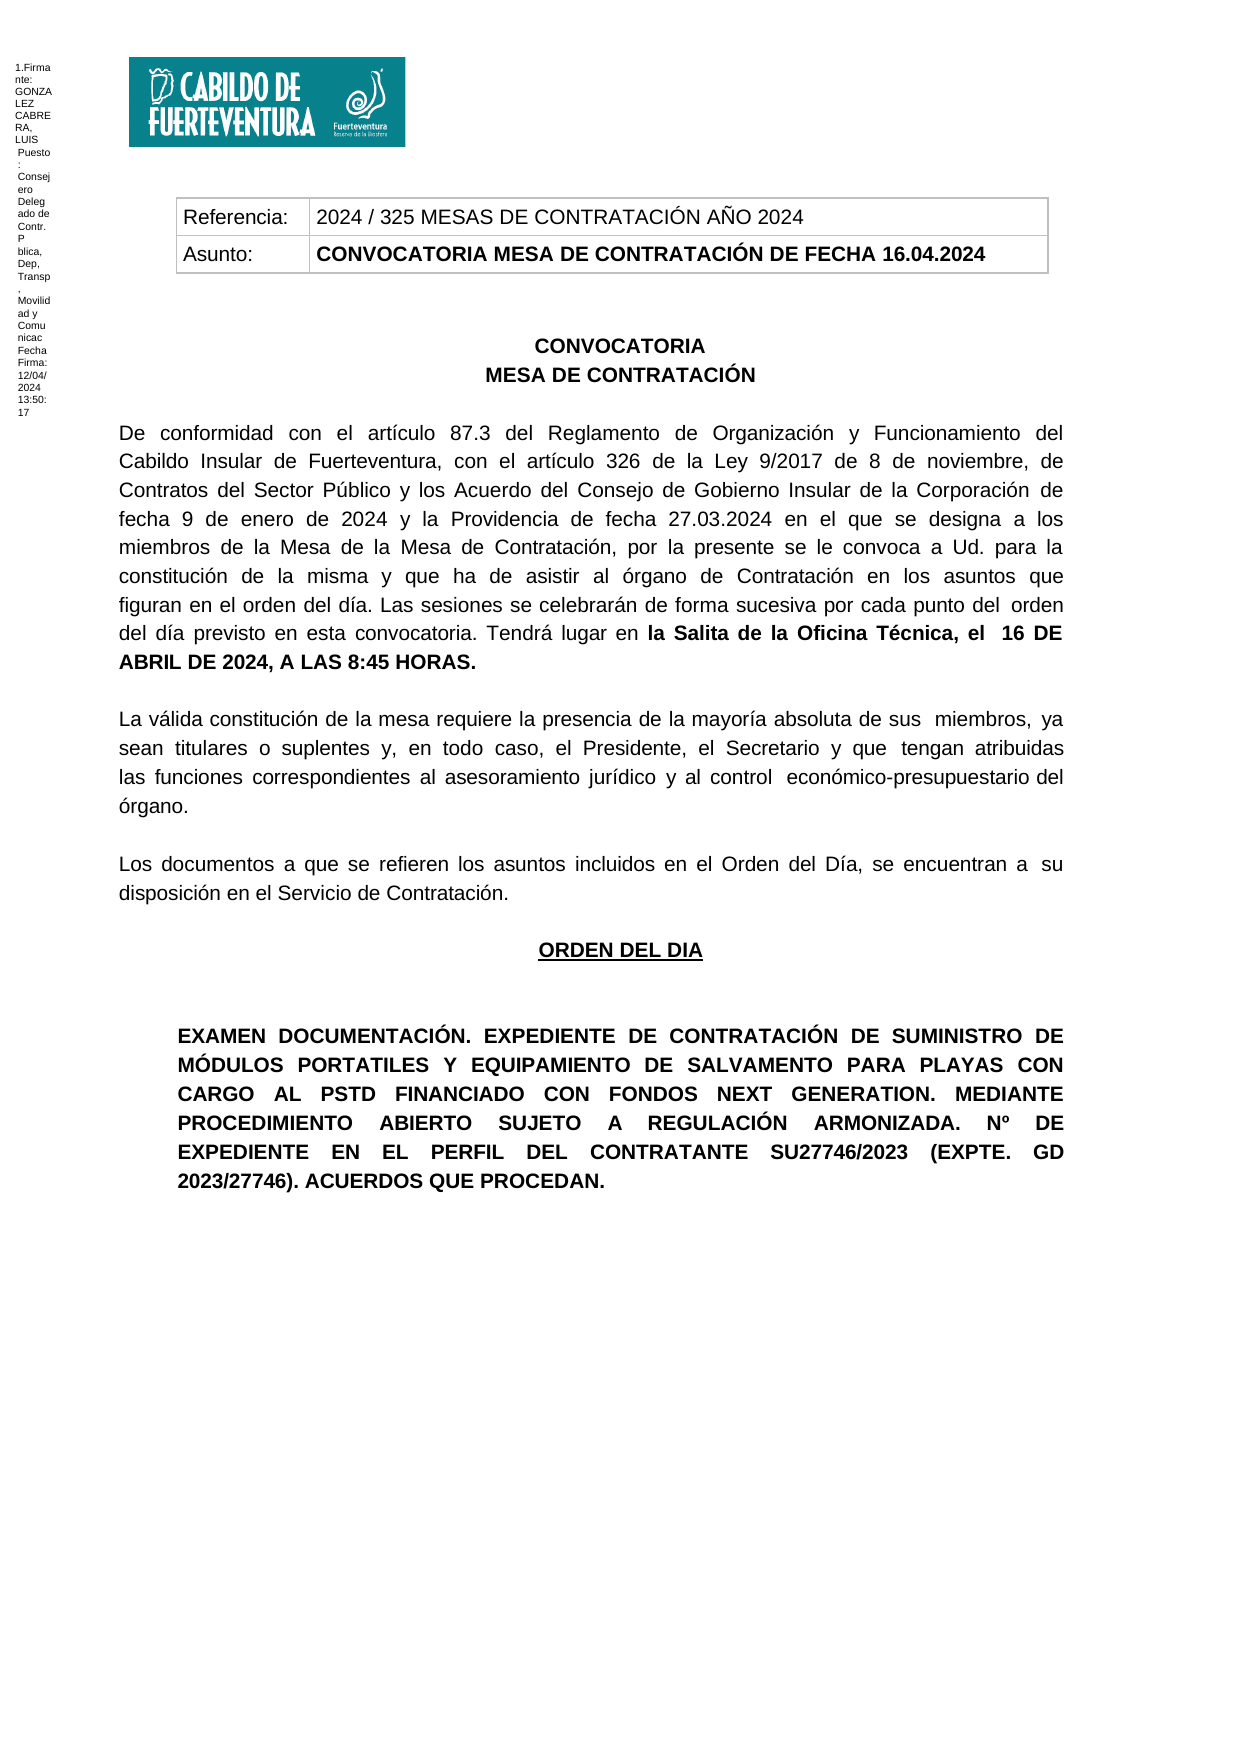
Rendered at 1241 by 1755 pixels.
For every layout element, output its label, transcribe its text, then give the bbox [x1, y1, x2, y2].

table_header 2024 / 325 MESAS DE CONTRATACIÓN AÑO 2024 [310, 199, 1047, 234]
subtitle CONVOCATORIA MESA DE CONTRATACIÓN [485, 334, 756, 387]
text Los documentos a que se refieren los asuntos incluidos en el Orden del Día, se encuentran a su disposición en el Servicio de Contratación. [119, 852, 1064, 905]
text La válida constitución de la mesa requiere la presencia de la mayoría absoluta de sus miembros, ya sean titulares o suplentes y, en todo caso, el Presidente, el Secretario y que tengan atribuidas las funciones correspondientes al asesoramiento jurídico y al control económico-presupuestario del órgano. [119, 707, 1064, 818]
table_cell Asunto: [177, 236, 309, 272]
text De conformidad con el artículo 87.3 del Reglamento de Organización y Funcionamiento del Cabildo Insular de Fuerteventura, con el artículo 326 de la Ley 9/2017 de 8 de noviembre, de Contratos del Sector Público y los Acuerdo del Consejo de Gobierno Insular de la Corporación de fecha 9 de enero de 2024 y la Providencia de fecha 27.03.2024 en el que se designa a los miembros de la Mesa de la Mesa de Contratación, por la presente se le convoca a Ud. para la constitución de la misma y que ha de asistir al órgano de Contratación en los asuntos que figuran en el orden del día. Las sesiones se celebrarán de forma sucesiva por cada punto del orden del día previsto en esta convocatoria. Tendrá lugar en la Salita de la Oficina Técnica, el 16 DE ABRIL DE 2024, A LAS 8:45 HORAS. [119, 421, 1064, 674]
table_header Referencia: [177, 199, 309, 234]
subtitle ORDEN DEL DIA [119, 938, 1123, 962]
text 1.Firmante: GONZALEZ CABRERA, LUIS [15, 62, 52, 146]
text EXAMEN DOCUMENTACIÓN. EXPEDIENTE DE CONTRATACIÓN DE SUMINISTRO DE MÓDULOS PORTATILES Y EQUIPAMIENTO DE SALVAMENTO PARA PLAYAS CON CARGO AL PSTD FINANCIADO CON FONDOS NEXT GENERATION. MEDIANTE PROCEDIMIENTO ABIERTO SUJETO A REGULACIÓN ARMONIZADA. Nº DE EXPEDIENTE EN EL PERFIL DEL CONTRATANTE SU27746/2023 (EXPTE. GD 2023/27746). ACUERDOS QUE PROCEDAN. [177, 1024, 1064, 1193]
text Puesto: Consejero Delegado de Contr. P blica, Dep, Transp, Movilidad y Comunicac Fecha Firma: 12/04/2024 13:50:17 [18, 146, 51, 418]
table_cell CONVOCATORIA MESA DE CONTRATACIÓN DE FECHA 16.04.2024 [310, 236, 1047, 272]
